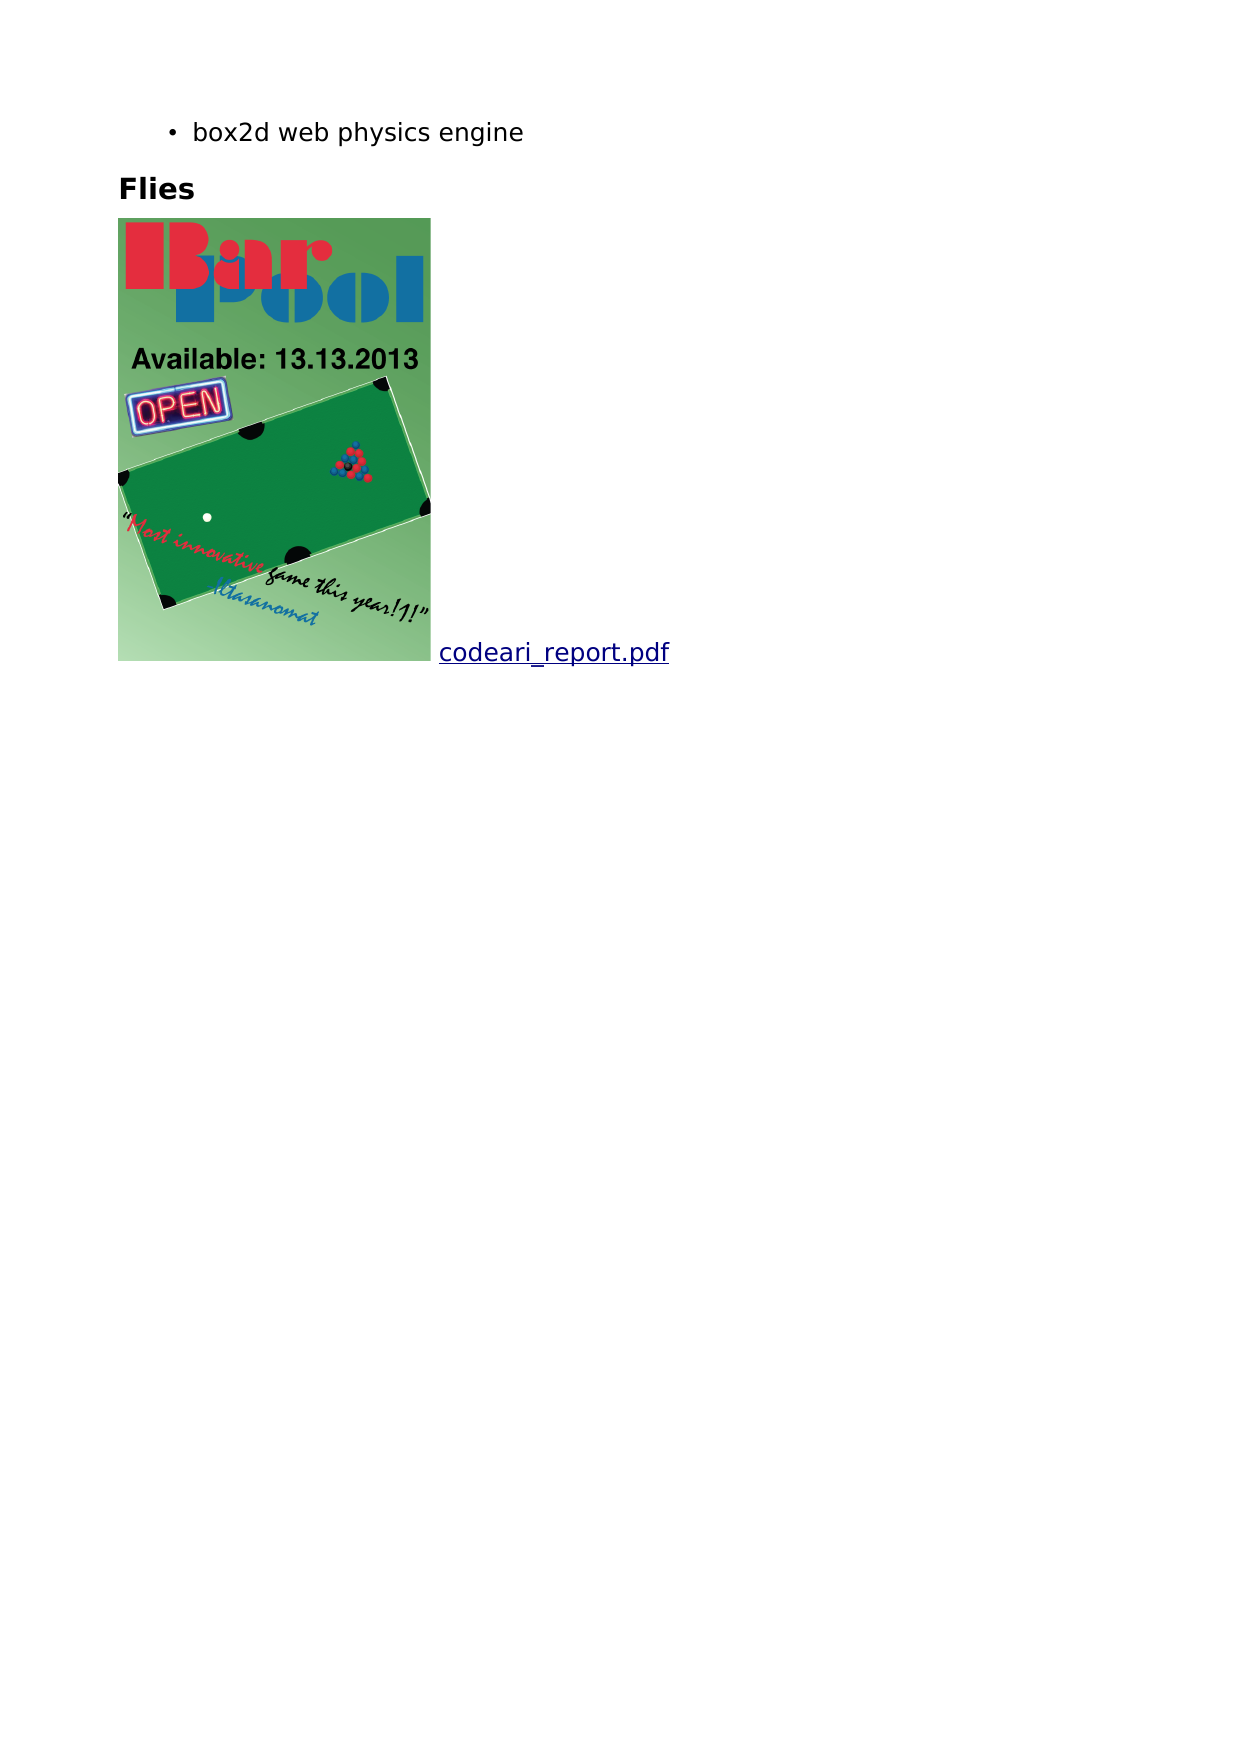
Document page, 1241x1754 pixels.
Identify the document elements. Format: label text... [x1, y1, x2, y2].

subtitle Flies [118, 172, 1122, 206]
list box2d web physics engine [177, 118, 1122, 147]
picture [118, 218, 431, 661]
text codeari_report.pdf [118, 219, 1122, 667]
